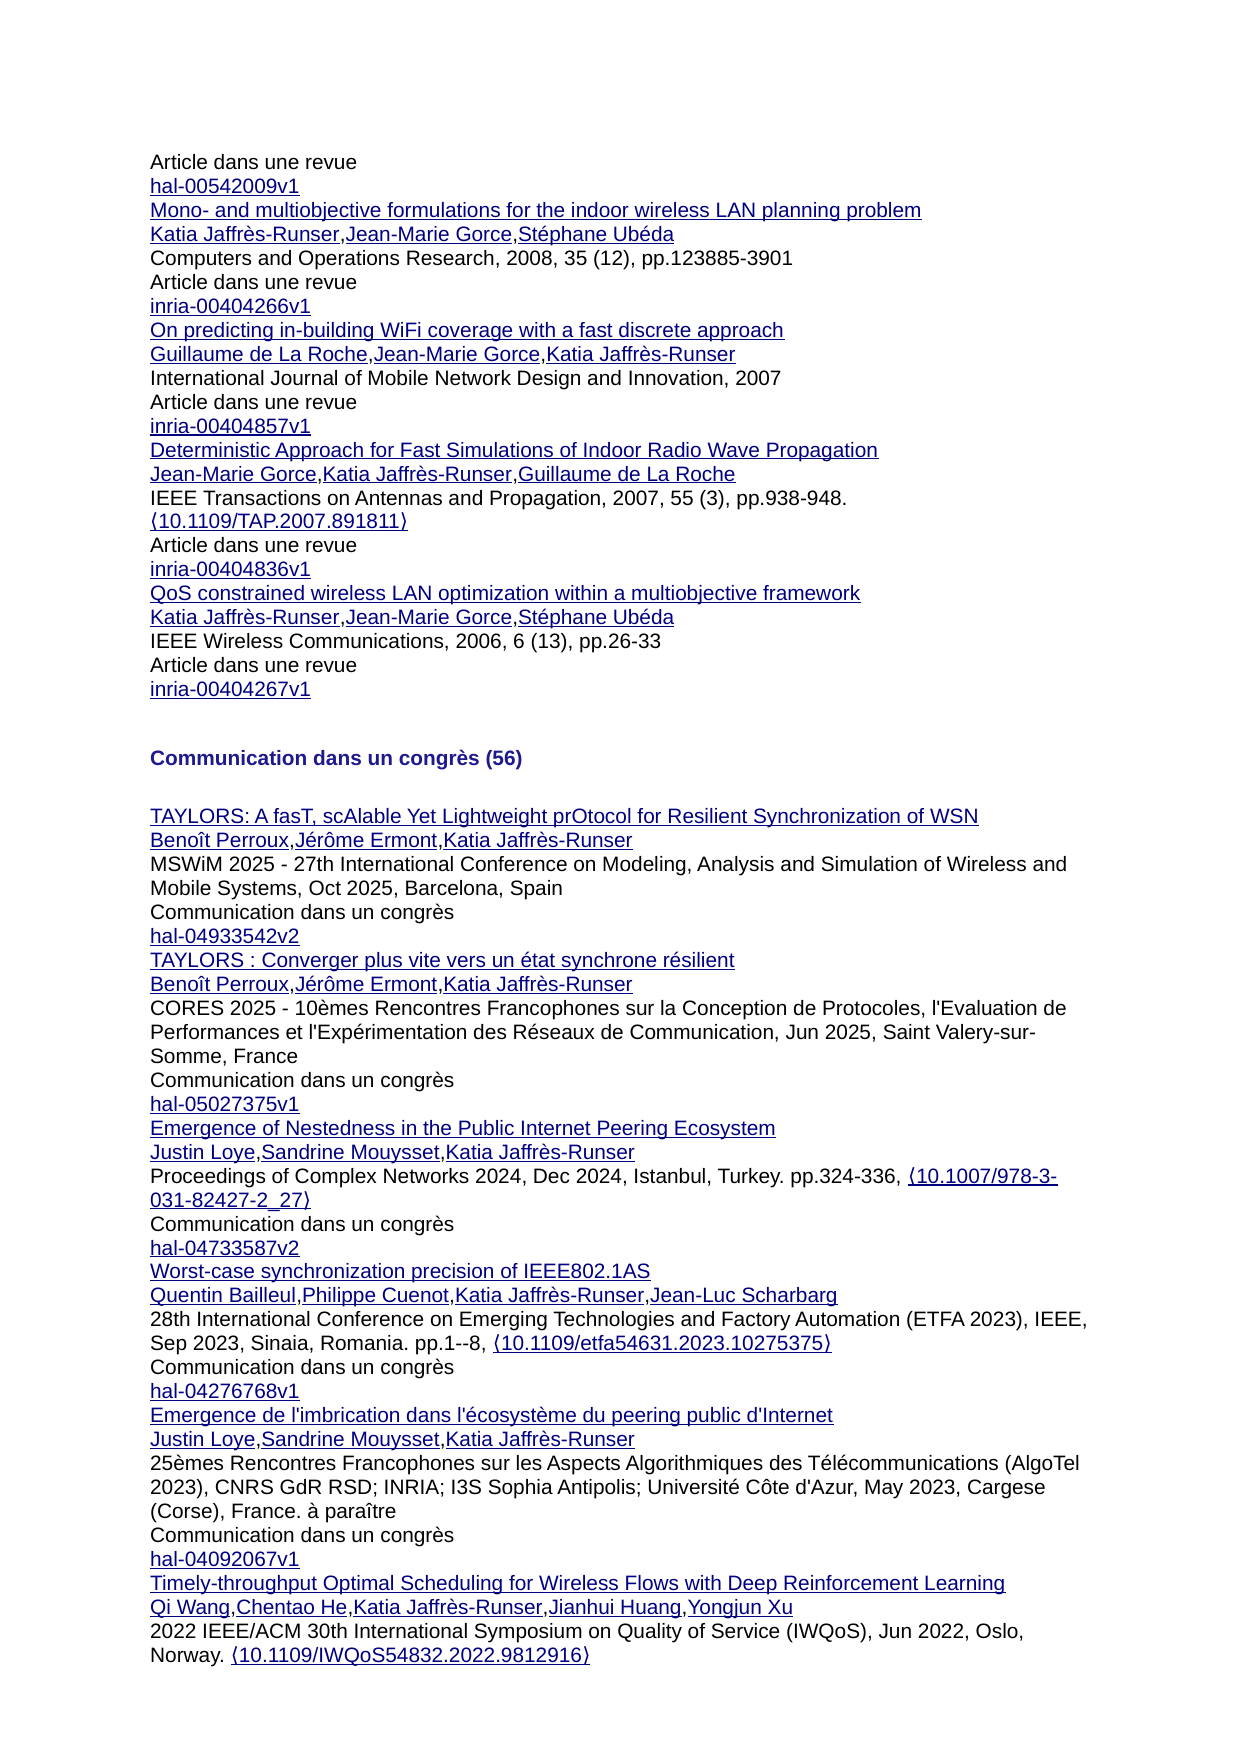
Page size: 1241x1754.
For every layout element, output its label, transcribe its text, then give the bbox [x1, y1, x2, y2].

table_cell QoS constrained wireless LAN optimization within a multiobjective framework Katia Jaffrès-Runser,Jean-Marie Gorce,Stéphane Ubéda IEEE Wireless Communications, 2006, 6 (13), pp.26-33 Article dans une revue inria-00404267v1 [150, 581, 1090, 701]
table_header TAYLORS: A fasT, scAlable Yet Lightweight prOtocol for Resilient Synchronization of WSN Benoît Perroux,Jérôme Ermont,Katia Jaffrès-Runser MSWiM 2025 - 27th International Conference on Modeling, Analysis and Simulation of Wireless and Mobile Systems, Oct 2025, Barcelona, Spain Communication dans un congrès hal-04933542v2 [150, 804, 1090, 948]
table_cell Deterministic Approach for Fast Simulations of Indoor Radio Wave Propagation Jean-Marie Gorce,Katia Jaffrès-Runser,Guillaume de La Roche IEEE Transactions on Antennas and Propagation, 2007, 55 (3), pp.938-948. ⟨10.1109/TAP.2007.891811⟩ Article dans une revue inria-00404836v1 [150, 438, 1090, 581]
table_cell Emergence de l'imbrication dans l'écosystème du peering public d'Internet Justin Loye,Sandrine Mouysset,Katia Jaffrès-Runser 25èmes Rencontres Francophones sur les Aspects Algorithmiques des Télécommunications (AlgoTel 2023), CNRS GdR RSD; INRIA; I3S Sophia Antipolis; Université Côte d'Azur, May 2023, Cargese (Corse), France. à paraître Communication dans un congrès hal-04092067v1 [150, 1403, 1090, 1571]
table_cell TAYLORS : Converger plus vite vers un état synchrone résilient Benoît Perroux,Jérôme Ermont,Katia Jaffrès-Runser CORES 2025 - 10èmes Rencontres Francophones sur la Conception de Protocoles, l'Evaluation de Performances et l'Expérimentation des Réseaux de Communication, Jun 2025, Saint Valery-sur-Somme, France Communication dans un congrès hal-05027375v1 [150, 948, 1090, 1116]
subtitle Communication dans un congrès (56) [150, 746, 1090, 770]
table_cell Timely-throughput Optimal Scheduling for Wireless Flows with Deep Reinforcement Learning Qi Wang,Chentao He,Katia Jaffrès-Runser,Jianhui Huang,Yongjun Xu 2022 IEEE/ACM 30th International Symposium on Quality of Service (IWQoS), Jun 2022, Oslo, Norway. ⟨10.1109/IWQoS54832.2022.9812916⟩ [150, 1571, 1090, 1667]
table_cell On predicting in-building WiFi coverage with a fast discrete approach Guillaume de La Roche,Jean-Marie Gorce,Katia Jaffrès-Runser International Journal of Mobile Network Design and Innovation, 2007 Article dans une revue inria-00404857v1 [150, 318, 1090, 437]
table_cell Worst-case synchronization precision of IEEE802.1AS Quentin Bailleul,Philippe Cuenot,Katia Jaffrès-Runser,Jean-Luc Scharbarg 28th International Conference on Emerging Technologies and Factory Automation (ETFA 2023), IEEE, Sep 2023, Sinaia, Romania. pp.1--8, ⟨10.1109/etfa54631.2023.10275375⟩ Communication dans un congrès hal-04276768v1 [150, 1259, 1090, 1403]
table_cell Mono- and multiobjective formulations for the indoor wireless LAN planning problem Katia Jaffrès-Runser,Jean-Marie Gorce,Stéphane Ubéda Computers and Operations Research, 2008, 35 (12), pp.123885-3901 Article dans une revue inria-00404266v1 [150, 198, 1090, 318]
table_cell Article dans une revue hal-00542009v1 [150, 150, 1090, 198]
table_cell Emergence of Nestedness in the Public Internet Peering Ecosystem Justin Loye,Sandrine Mouysset,Katia Jaffrès-Runser Proceedings of Complex Networks 2024, Dec 2024, Istanbul, Turkey. pp.324-336, ⟨10.1007/978-3-031-82427-2_27⟩ Communication dans un congrès hal-04733587v2 [150, 1116, 1090, 1259]
